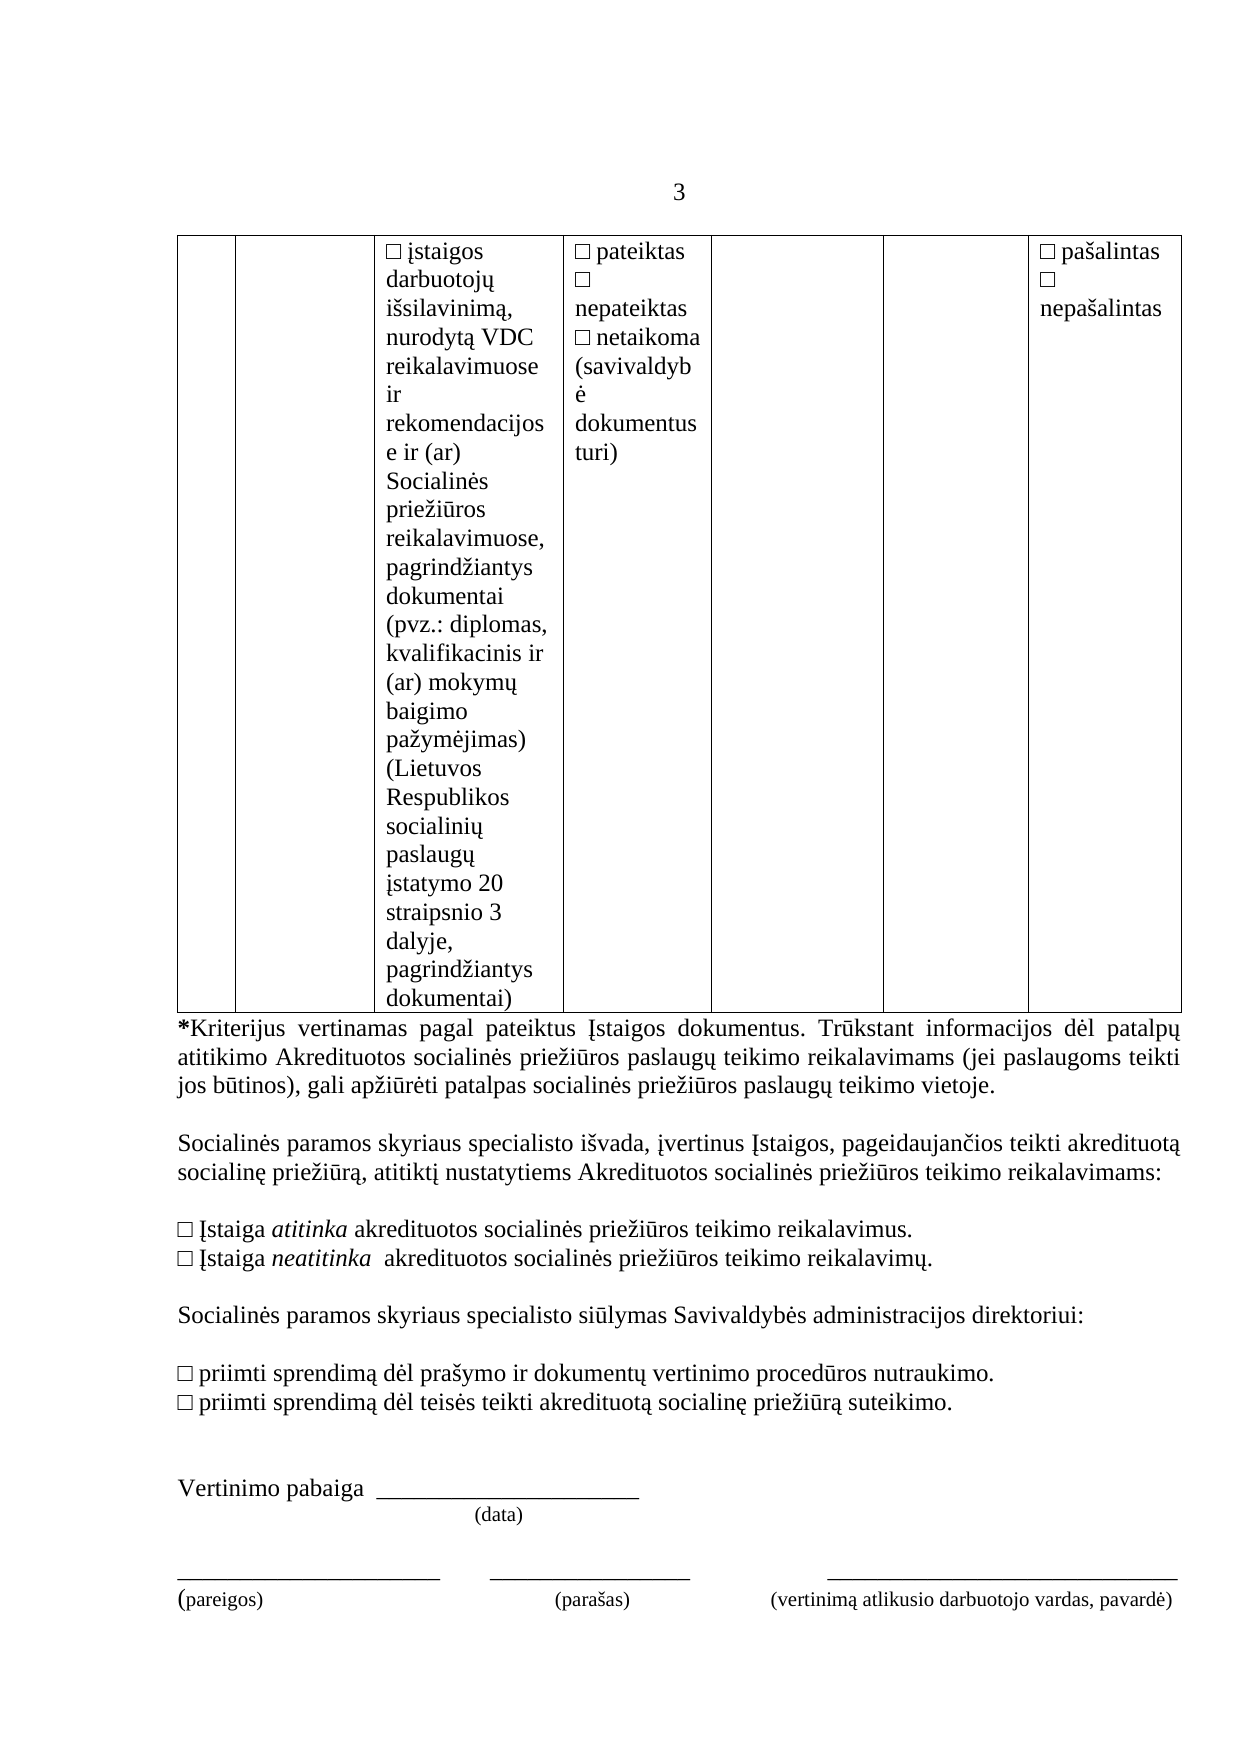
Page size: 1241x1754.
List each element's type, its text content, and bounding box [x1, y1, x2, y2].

text □ priimti sprendimą dėl prašymo ir dokumentų vertinimo procedūros nutraukimo. [177, 1358, 1181, 1387]
table_cell [884, 236, 1028, 1012]
text Socialinės paramos skyriaus specialisto išvada, įvertinus Įstaigos, pageidaujančios teikti akredituotą socialinę priežiūrą, atitiktį nustatytiems Akredituotos socialinės priežiūros teikimo reikalavimams: [177, 1128, 1181, 1186]
table_cell □ įstaigos darbuotojų išsilavinimą, nurodytą VDC reikalavimuose ir rekomendacijose ir (ar) Socialinės priežiūros reikalavimuose, pagrindžiantys dokumentai (pvz.: diplomas, kvalifikacinis ir (ar) mokymų baigimo pažymėjimas) (Lietuvos Respublikos socialinių paslaugų įstatymo 20 straipsnio 3 dalyje, pagrindžiantys dokumentai) [375, 236, 563, 1012]
text (data) [177, 1502, 1181, 1526]
text _____________________ ________________ ____________________________ [177, 1554, 1181, 1583]
table_cell [178, 236, 235, 1012]
table_cell [236, 236, 374, 1012]
text Socialinės paramos skyriaus specialisto siūlymas Savivaldybės administracijos direktoriui: [177, 1301, 1181, 1329]
text (pareigos) (parašas) (vertinimą atlikusio darbuotojo vardas, pavardė) [177, 1583, 1181, 1612]
text □ Įstaiga atitinka akredituotos socialinės priežiūros teikimo reikalavimus. [177, 1214, 1181, 1243]
text □ priimti sprendimą dėl teisės teikti akredituotą socialinę priežiūrą suteikimo. [177, 1387, 1181, 1416]
text Vertinimo pabaiga _____________________ [177, 1473, 1181, 1502]
text □ Įstaiga neatitinka akredituotos socialinės priežiūros teikimo reikalavimų. [177, 1243, 1181, 1272]
table_cell □ pašalintas □ nepašalintas [1029, 236, 1181, 1012]
table_cell □ pateiktas □ nepateiktas □ netaikoma (savivaldybė dokumentus turi) [564, 236, 711, 1012]
table_cell [712, 236, 883, 1012]
text *Kriterijus vertinamas pagal pateiktus Įstaigos dokumentus. Trūkstant informacijos dėl patalpų atitikimo Akredituotos socialinės priežiūros paslaugų teikimo reikalavimams (jei paslaugoms teikti jos būtinos), gali apžiūrėti patalpas socialinės priežiūros paslaugų teikimo vietoje. [177, 1013, 1181, 1099]
